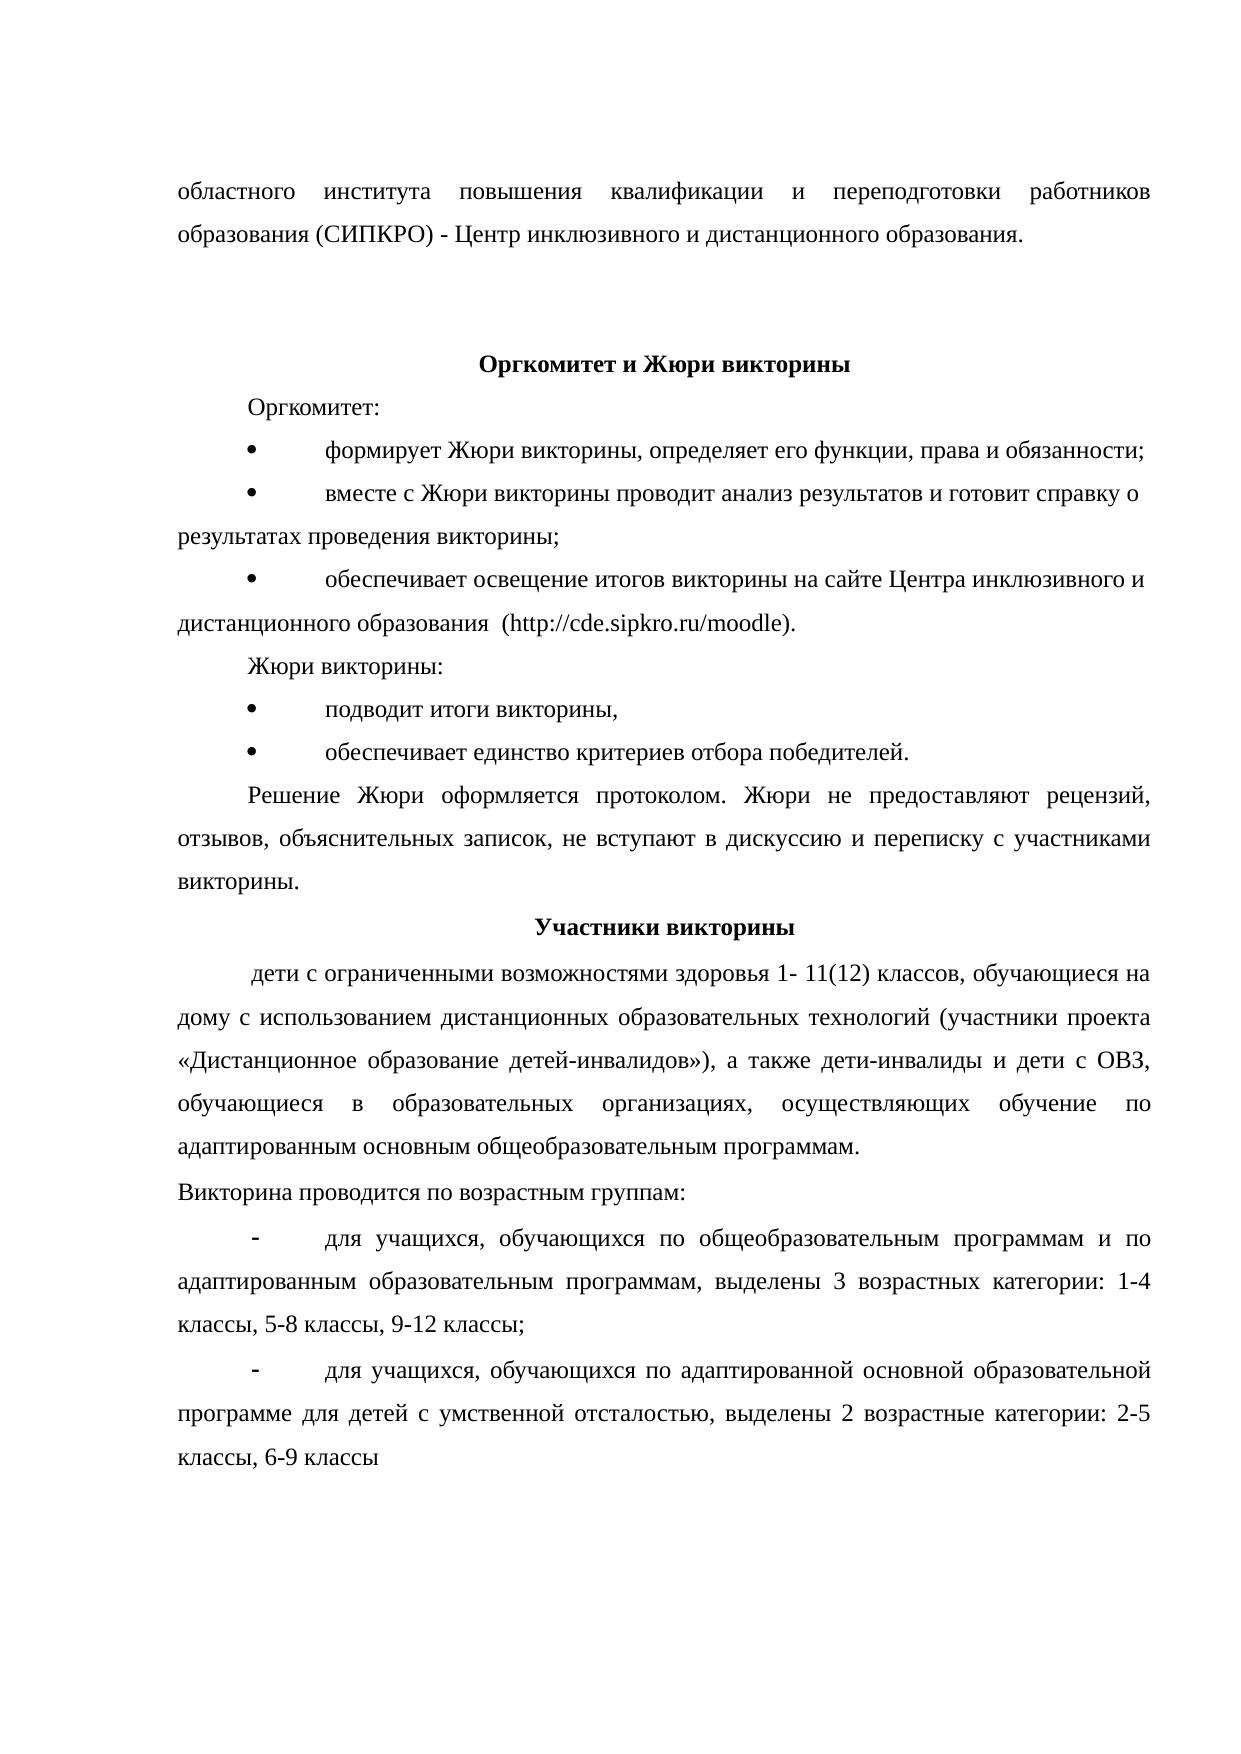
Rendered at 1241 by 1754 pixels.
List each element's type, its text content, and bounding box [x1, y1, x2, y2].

list вместе с Жюри викторины проводит анализ результатов и готовит справку о результатах проведения викторины; [177, 478, 1152, 550]
text Викторина проводится по возрастным группам: [177, 1177, 1152, 1206]
list обеспечивает освещение итогов викторины на сайте Центра инклюзивного и дистанционного образования (http://cde.sipkro.ru/moodle). [177, 564, 1152, 636]
text Жюри викторины: [177, 651, 1152, 679]
list формирует Жюри викторины, определяет его функции, права и обязанности; [177, 435, 1152, 464]
list для учащихся, обучающихся по адаптированной основной образовательной программе для детей с умственной отсталостью, выделены 2 возрастные категории: 2-5 классы, 6-9 классы [177, 1355, 1152, 1470]
list обеспечивает единство критериев отбора победителей. [177, 737, 1152, 766]
text дети с ограниченными возможностями здоровья 1- 11(12) классов, обучающиеся на дому с использованием дистанционных образовательных технологий (участники проекта «Дистанционное образование детей-инвалидов»), а также дети-инвалиды и дети с ОВЗ, обучающиеся в образовательных организациях, осуществляющих обучение по адаптированным основным общеобразовательным программам. [177, 958, 1152, 1160]
text Участники викторины [177, 912, 1152, 941]
list подводит итоги викторины, [177, 694, 1152, 723]
text Решение Жюри оформляется протоколом. Жюри не предоставляют рецензий, отзывов, объяснительных записок, не вступают в дискуссию и переписку с участниками викторины. [177, 780, 1152, 895]
text Оргкомитет и Жюри викторины [177, 349, 1152, 378]
list для учащихся, обучающихся по общеобразовательным программам и по адаптированным образовательным программам, выделены 3 возрастных категории: 1-4 классы, 5-8 классы, 9-12 классы; [177, 1223, 1152, 1338]
text Оргкомитет: [177, 392, 1152, 421]
text областного института повышения квалификации и переподготовки работников образования (СИПКРО) - Центр инклюзивного и дистанционного образования. [177, 176, 1152, 248]
